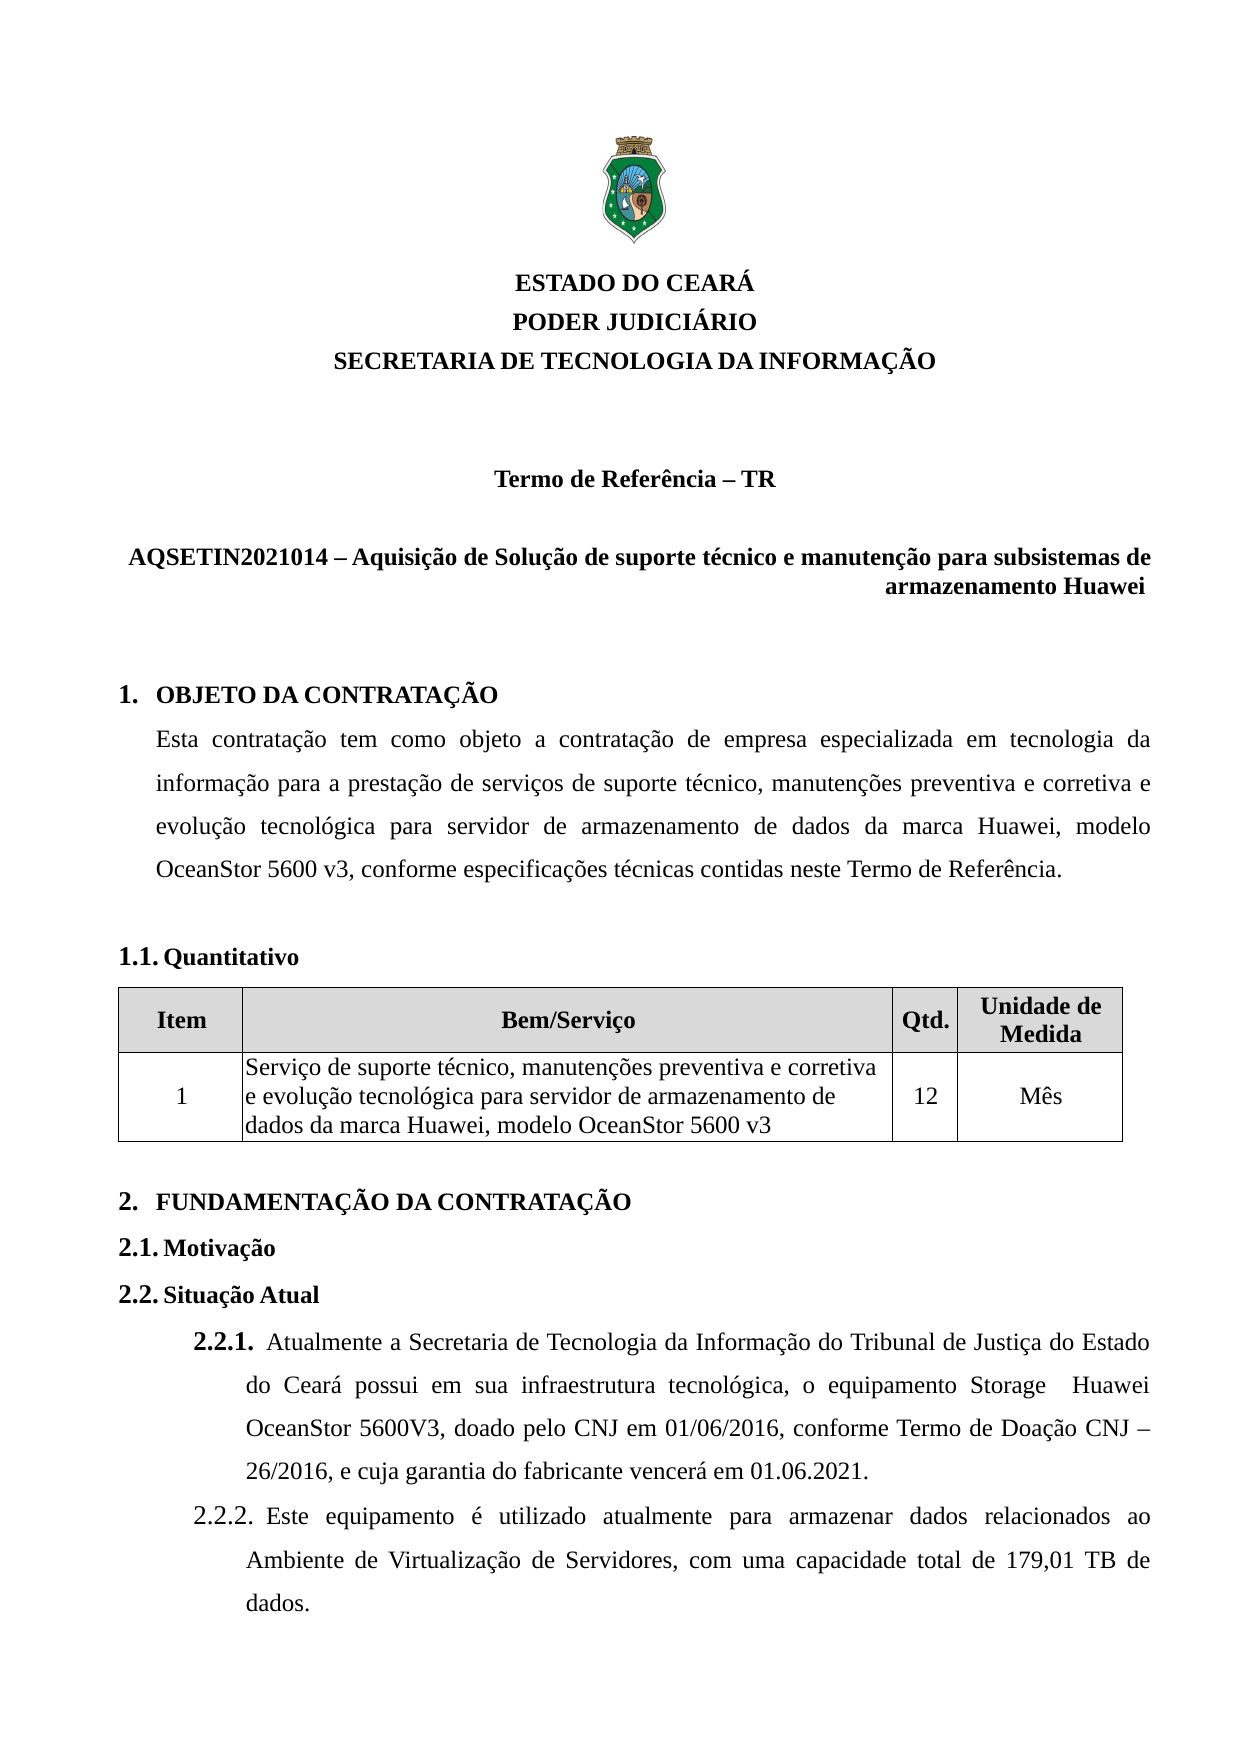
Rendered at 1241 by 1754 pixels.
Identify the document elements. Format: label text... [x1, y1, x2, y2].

table_header Qtd. [893, 988, 957, 1052]
list Situação Atual [118, 1278, 1152, 1309]
list Quantitativo [118, 940, 1152, 971]
table_header Bem/Serviço [243, 988, 892, 1052]
list FUNDAMENTAÇÃO DA CONTRATAÇÃO [118, 1184, 1152, 1216]
table_header Unidade de Medida [958, 988, 1122, 1052]
text AQSETIN2021014 – Aquisição de Solução de suporte técnico e manutenção para subsistemas de armazenamento Huawei [118, 542, 1152, 599]
text Esta contratação tem como objeto a contratação de empresa especializada em tecnologia da informação para a prestação de serviços de suporte técnico, manutenções preventiva e corretiva e evolução tecnológica para servidor de armazenamento de dados da marca Huawei, modelo OceanStor 5600 v3, conforme especificações técnicas contidas neste Termo de Referência. [156, 724, 1152, 883]
text ESTADO DO CEARÁ [118, 268, 1152, 297]
list Este equipamento é utilizado atualmente para armazenar dados relacionados ao Ambiente de Virtualização de Servidores, com uma capacidade total de 179,01 TB de dados. [193, 1499, 1152, 1617]
table_cell Mês [958, 1053, 1122, 1141]
table_cell Serviço de suporte técnico, manutenções preventiva e corretiva e evolução tecnológica para servidor de armazenamento de dados da marca Huawei, modelo OceanStor 5600 v3 [243, 1053, 892, 1141]
text SECRETARIA DE TECNOLOGIA DA INFORMAÇÃO [118, 346, 1152, 375]
text Termo de Referência – TR [118, 464, 1152, 492]
table_cell 12 [893, 1053, 957, 1141]
table_header Item [119, 988, 242, 1052]
table_cell 1 [119, 1053, 242, 1141]
text PODER JUDICIÁRIO [118, 307, 1152, 336]
list Motivação [118, 1231, 1152, 1262]
list OBJETO DA CONTRATAÇÃO [118, 678, 1152, 709]
list Atualmente a Secretaria de Tecnologia da Informação do Tribunal de Justiça do Estado do Ceará possui em sua infraestrutura tecnológica, o equipamento Storage Huawei OceanStor 5600V3, doado pelo CNJ em 01/06/2016, conforme Termo de Doação CNJ – 26/2016, e cuja garantia do fabricante vencerá em 01.06.2021. [193, 1324, 1152, 1485]
